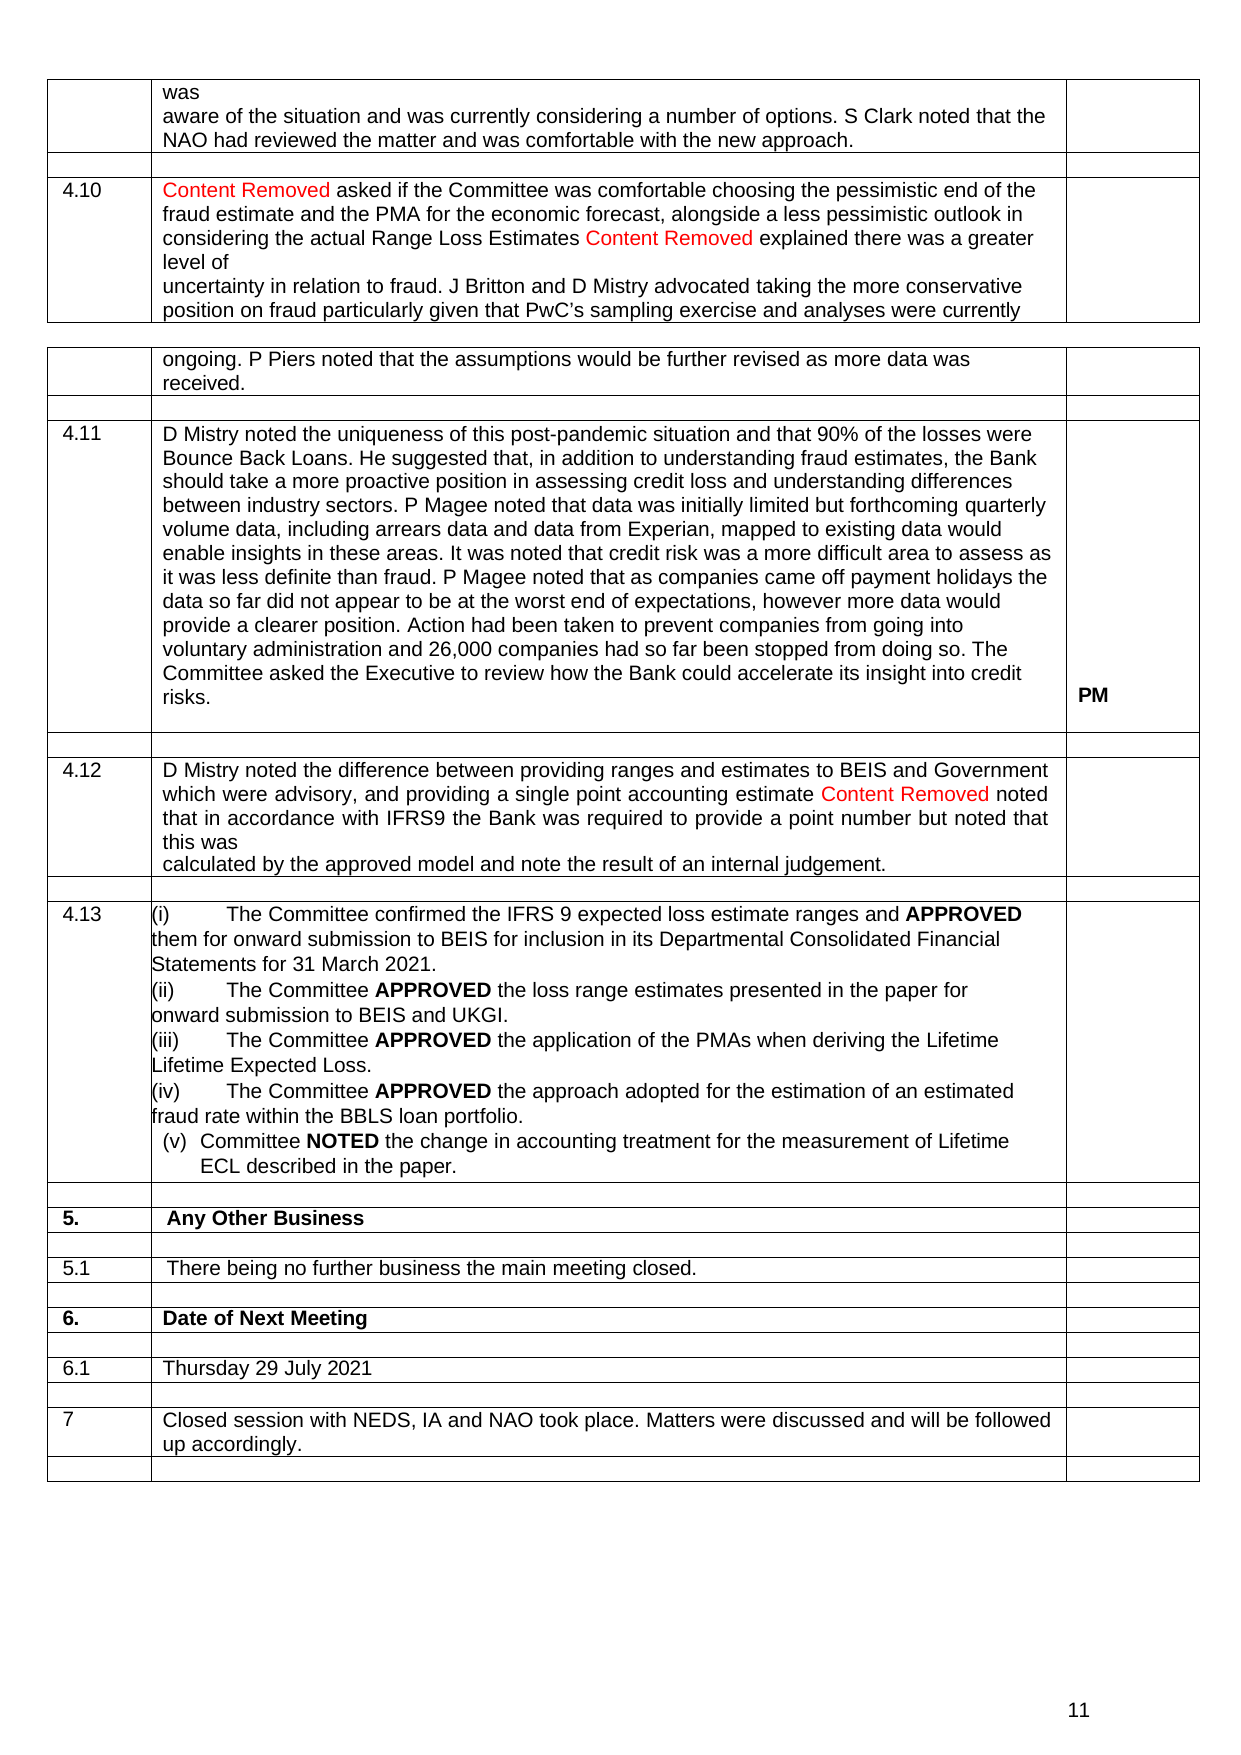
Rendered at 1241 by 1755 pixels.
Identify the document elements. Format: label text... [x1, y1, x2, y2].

table_cell [1067, 1208, 1199, 1232]
table_cell 4.13 [48, 902, 151, 1182]
table_cell Date of Next Meeting [152, 1308, 1066, 1332]
table_cell [1067, 1333, 1199, 1357]
table_cell [1067, 1358, 1199, 1382]
table_cell D Mistry noted the difference between providing ranges and estimates to BEIS and Government which were advisory, and providing a single point accounting estimate Content Removed noted that in accordance with IFRS9 the Bank was required to provide a point number but noted that this was calculated by the approved model and note the result of an internal judgement. [152, 758, 1066, 876]
table_cell [48, 153, 151, 177]
table_cell [1067, 758, 1199, 876]
table_cell [48, 1457, 151, 1481]
table_cell [48, 1333, 151, 1357]
table_cell The Committee confirmed the IFRS 9 expected loss estimate ranges and APPROVED them for onward submission to BEIS for inclusion in its Departmental Consolidated Financial Statements for 31 March 2021. The Committee APPROVED the loss range estimates presented in the paper for onward submission to BEIS and UKGI. The Committee APPROVED the application of the PMAs when deriving the Lifetime Lifetime Expected Loss. The Committee APPROVED the approach adopted for the estimation of an estimated fraud rate within the BBLS loan portfolio. Committee NOTED the change in accounting treatment for the measurement of Lifetime ECL described in the paper. [152, 902, 1066, 1182]
table_cell [1067, 1283, 1199, 1307]
table_cell [1067, 877, 1199, 901]
table_cell [152, 1383, 1066, 1407]
table_cell [152, 877, 1066, 901]
table_cell [1067, 178, 1199, 322]
table_cell [48, 733, 151, 757]
table_cell Any Other Business [152, 1208, 1066, 1232]
table_cell Thursday 29 July 2021 [152, 1358, 1066, 1382]
table_cell [152, 733, 1066, 757]
table_cell [1067, 1258, 1199, 1282]
table_cell Closed session with NEDS, IA and NAO took place. Matters were discussed and will be followed up accordingly. [152, 1408, 1066, 1456]
table_cell [48, 1183, 151, 1207]
table_cell [152, 396, 1066, 420]
table_cell [1067, 733, 1199, 757]
table_cell [1067, 902, 1199, 1182]
table_header [1067, 348, 1199, 395]
table_cell 6. [48, 1308, 151, 1332]
table_cell [48, 1233, 151, 1257]
table_cell [152, 1283, 1066, 1307]
table_cell [1067, 1308, 1199, 1332]
table_cell PM [1067, 421, 1199, 732]
table_cell 4.11 [48, 421, 151, 732]
table_cell [48, 877, 151, 901]
table_cell [48, 1283, 151, 1307]
table_cell was aware of the situation and was currently considering a number of options. S Clark noted that the NAO had reviewed the matter and was comfortable with the new approach. [152, 80, 1066, 152]
table_cell [1067, 1408, 1199, 1456]
table_cell 4.10 [48, 178, 151, 322]
table_cell [1067, 1383, 1199, 1407]
table_header [48, 348, 151, 395]
table_header ongoing. P Piers noted that the assumptions would be further revised as more data was received. [152, 348, 1066, 395]
table_cell [152, 1233, 1066, 1257]
table_cell [48, 80, 151, 152]
table_cell [48, 1383, 151, 1407]
table_cell [1067, 1183, 1199, 1207]
table_cell [152, 1457, 1066, 1481]
table_cell [1067, 1233, 1199, 1257]
table_cell [152, 1183, 1066, 1207]
table_cell [1067, 1457, 1199, 1481]
table_cell 5. [48, 1208, 151, 1232]
table_cell [152, 1333, 1066, 1357]
table_cell [48, 396, 151, 420]
table_cell [152, 153, 1066, 177]
table_cell 5.1 [48, 1258, 151, 1282]
table_cell D Mistry noted the uniqueness of this post-pandemic situation and that 90% of the losses were Bounce Back Loans. He suggested that, in addition to understanding fraud estimates, the Bank should take a more proactive position in assessing credit loss and understanding differences between industry sectors. P Magee noted that data was initially limited but forthcoming quarterly volume data, including arrears data and data from Experian, mapped to existing data would enable insights in these areas. It was noted that credit risk was a more difficult area to assess as it was less definite than fraud. P Magee noted that as companies came off payment holidays the data so far did not appear to be at the worst end of expectations, however more data would provide a clearer position. Action had been taken to prevent companies from going into voluntary administration and 26,000 companies had so far been stopped from doing so. The Committee asked the Executive to review how the Bank could accelerate its insight into credit risks. [152, 421, 1066, 732]
table_cell 4.12 [48, 758, 151, 876]
table_cell 6.1 [48, 1358, 151, 1382]
table_cell 7 [48, 1408, 151, 1456]
table_cell [1067, 80, 1199, 152]
table_cell [1067, 396, 1199, 420]
table_cell Content Removed asked if the Committee was comfortable choosing the pessimistic end of the fraud estimate and the PMA for the economic forecast, alongside a less pessimistic outlook in considering the actual Range Loss Estimates Content Removed explained there was a greater level of uncertainty in relation to fraud. J Britton and D Mistry advocated taking the more conservative position on fraud particularly given that PwC’s sampling exercise and analyses were currently [152, 178, 1066, 322]
table_cell [1067, 153, 1199, 177]
table_cell There being no further business the main meeting closed. [152, 1258, 1066, 1282]
